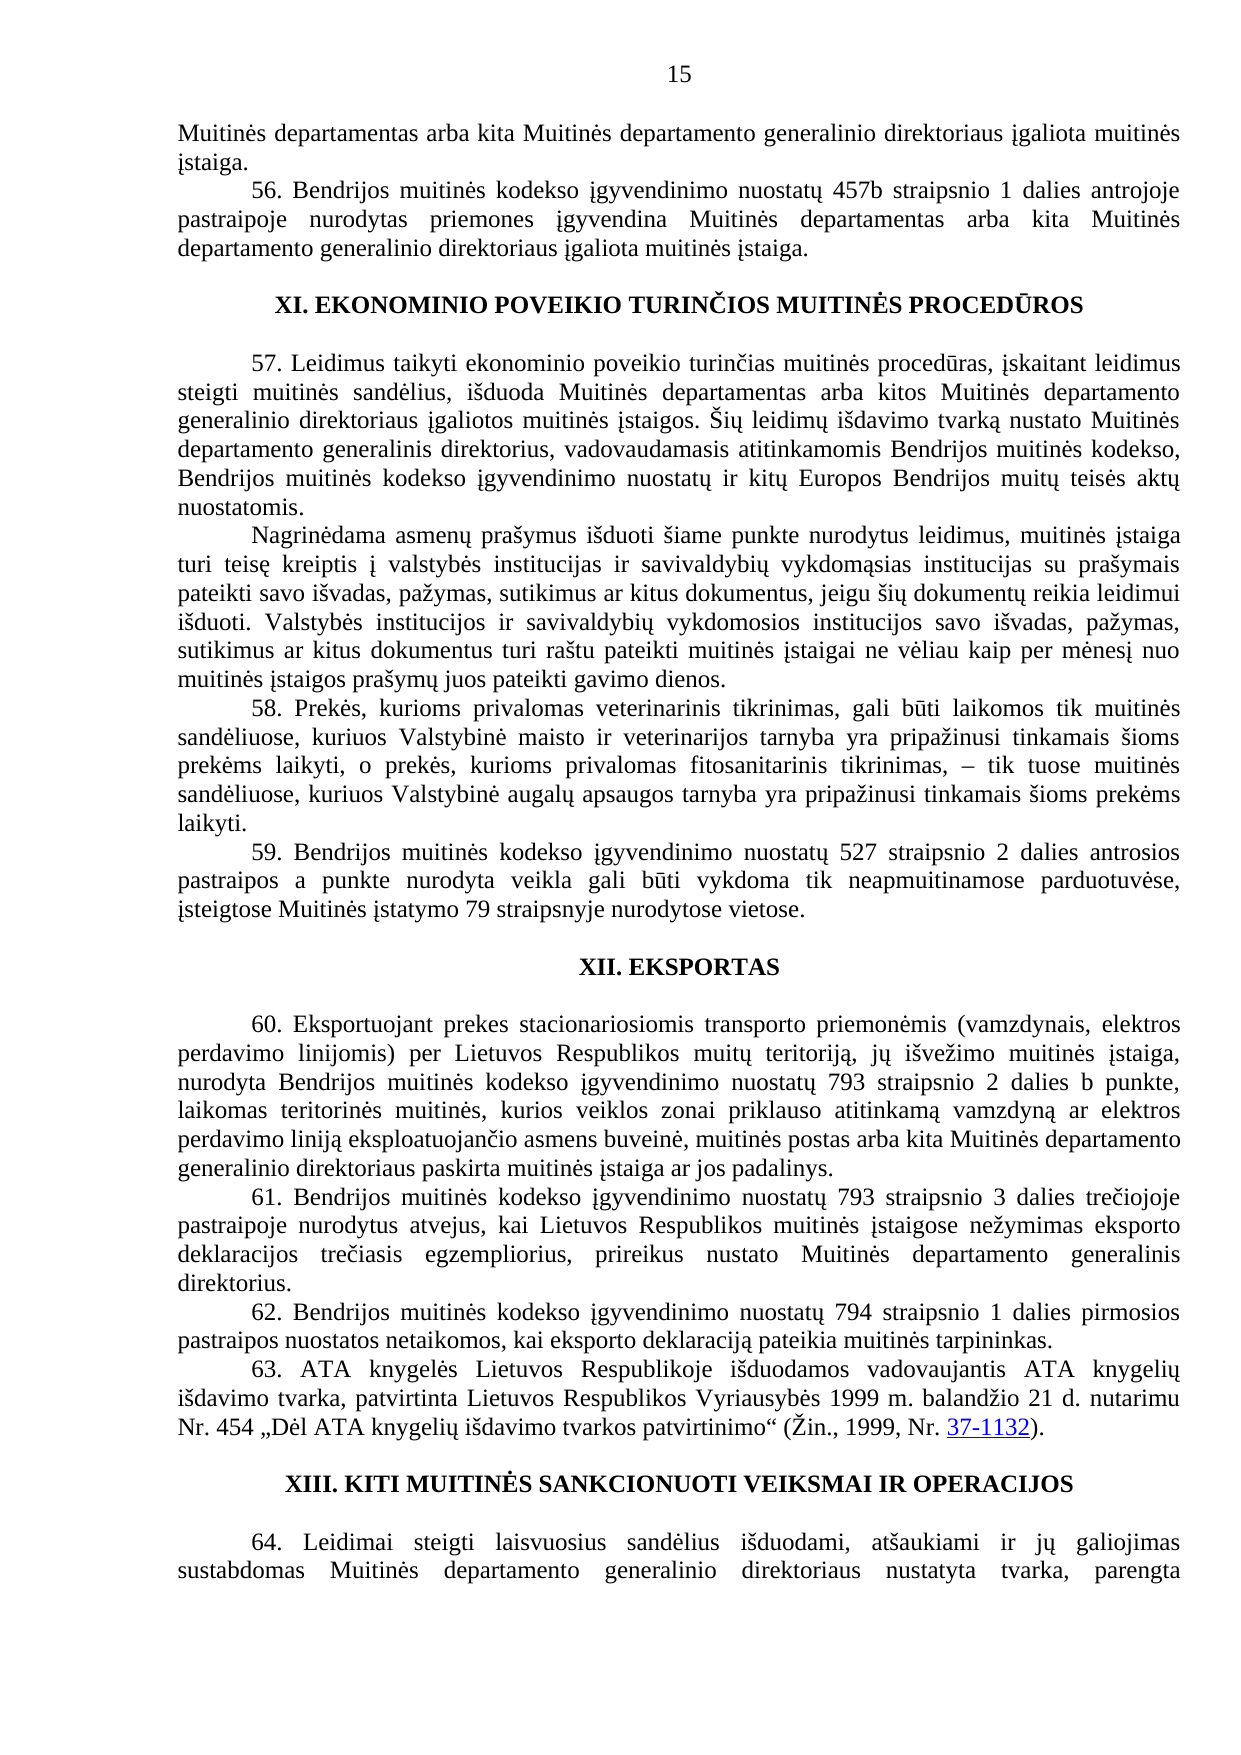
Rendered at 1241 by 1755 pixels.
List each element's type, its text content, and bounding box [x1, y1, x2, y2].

text 56. Bendrijos muitinės kodekso įgyvendinimo nuostatų 457b straipsnio 1 dalies antrojoje pastraipoje nurodytas priemones įgyvendina Muitinės departamentas arba kita Muitinės departamento generalinio direktoriaus įgaliota muitinės įstaiga. [177, 176, 1181, 262]
text XII. EKSPORTAS [177, 952, 1181, 981]
text 58. Prekės, kurioms privalomas veterinarinis tikrinimas, gali būti laikomos tik muitinės sandėliuose, kuriuos Valstybinė maisto ir veterinarijos tarnyba yra pripažinusi tinkamais šioms prekėms laikyti, o prekės, kurioms privalomas fitosanitarinis tikrinimas, – tik tuose muitinės sandėliuose, kuriuos Valstybinė augalų apsaugos tarnyba yra pripažinusi tinkamais šioms prekėms laikyti. [177, 693, 1181, 837]
text 63. ATA knygelės Lietuvos Respublikoje išduodamos vadovaujantis ATA knygelių išdavimo tvarka, patvirtinta Lietuvos Respublikos Vyriausybės 1999 m. balandžio 21 d. nutarimu Nr. 454 „Dėl ATA knygelių išdavimo tvarkos patvirtinimo“ (Žin., 1999, Nr. 37-1132). [177, 1354, 1181, 1441]
text Muitinės departamentas arba kita Muitinės departamento generalinio direktoriaus įgaliota muitinės įstaiga. [177, 118, 1181, 176]
text 62. Bendrijos muitinės kodekso įgyvendinimo nuostatų 794 straipsnio 1 dalies pirmosios pastraipos nuostatos netaikomos, kai eksporto deklaraciją pateikia muitinės tarpininkas. [177, 1297, 1181, 1354]
text XI. EKONOMINIO POVEIKIO TURINČIOS MUITINĖS PROCEDŪROS [177, 291, 1181, 319]
text 57. Leidimus taikyti ekonominio poveikio turinčias muitinės procedūras, įskaitant leidimus steigti muitinės sandėlius, išduoda Muitinės departamentas arba kitos Muitinės departamento generalinio direktoriaus įgaliotos muitinės įstaigos. Šių leidimų išdavimo tvarką nustato Muitinės departamento generalinis direktorius, vadovaudamasis atitinkamomis Bendrijos muitinės kodekso, Bendrijos muitinės kodekso įgyvendinimo nuostatų ir kitų Europos Bendrijos muitų teisės aktų nuostatomis. [177, 348, 1181, 521]
text XIII. KITI MUITINĖS SANKCIONUOTI VEIKSMAI IR OPERACIJOS [177, 1469, 1181, 1498]
text 64. Leidimai steigti laisvuosius sandėlius išduodami, atšaukiami ir jų galiojimas sustabdomas Muitinės departamento generalinio direktoriaus nustatyta tvarka, parengta [177, 1527, 1181, 1584]
text 61. Bendrijos muitinės kodekso įgyvendinimo nuostatų 793 straipsnio 3 dalies trečiojoje pastraipoje nurodytus atvejus, kai Lietuvos Respublikos muitinės įstaigose nežymimas eksporto deklaracijos trečiasis egzempliorius, prireikus nustato Muitinės departamento generalinis direktorius. [177, 1182, 1181, 1297]
text 59. Bendrijos muitinės kodekso įgyvendinimo nuostatų 527 straipsnio 2 dalies antrosios pastraipos a punkte nurodyta veikla gali būti vykdoma tik neapmuitinamose parduotuvėse, įsteigtose Muitinės įstatymo 79 straipsnyje nurodytose vietose. [177, 837, 1181, 923]
text 60. Eksportuojant prekes stacionariosiomis transporto priemonėmis (vamzdynais, elektros perdavimo linijomis) per Lietuvos Respublikos muitų teritoriją, jų išvežimo muitinės įstaiga, nurodyta Bendrijos muitinės kodekso įgyvendinimo nuostatų 793 straipsnio 2 dalies b punkte, laikomas teritorinės muitinės, kurios veiklos zonai priklauso atitinkamą vamzdyną ar elektros perdavimo liniją eksploatuojančio asmens buveinė, muitinės postas arba kita Muitinės departamento generalinio direktoriaus paskirta muitinės įstaiga ar jos padalinys. [177, 1009, 1181, 1182]
text Nagrinėdama asmenų prašymus išduoti šiame punkte nurodytus leidimus, muitinės įstaiga turi teisę kreiptis į valstybės institucijas ir savivaldybių vykdomąsias institucijas su prašymais pateikti savo išvadas, pažymas, sutikimus ar kitus dokumentus, jeigu šių dokumentų reikia leidimui išduoti. Valstybės institucijos ir savivaldybių vykdomosios institucijos savo išvadas, pažymas, sutikimus ar kitus dokumentus turi raštu pateikti muitinės įstaigai ne vėliau kaip per mėnesį nuo muitinės įstaigos prašymų juos pateikti gavimo dienos. [177, 521, 1181, 693]
